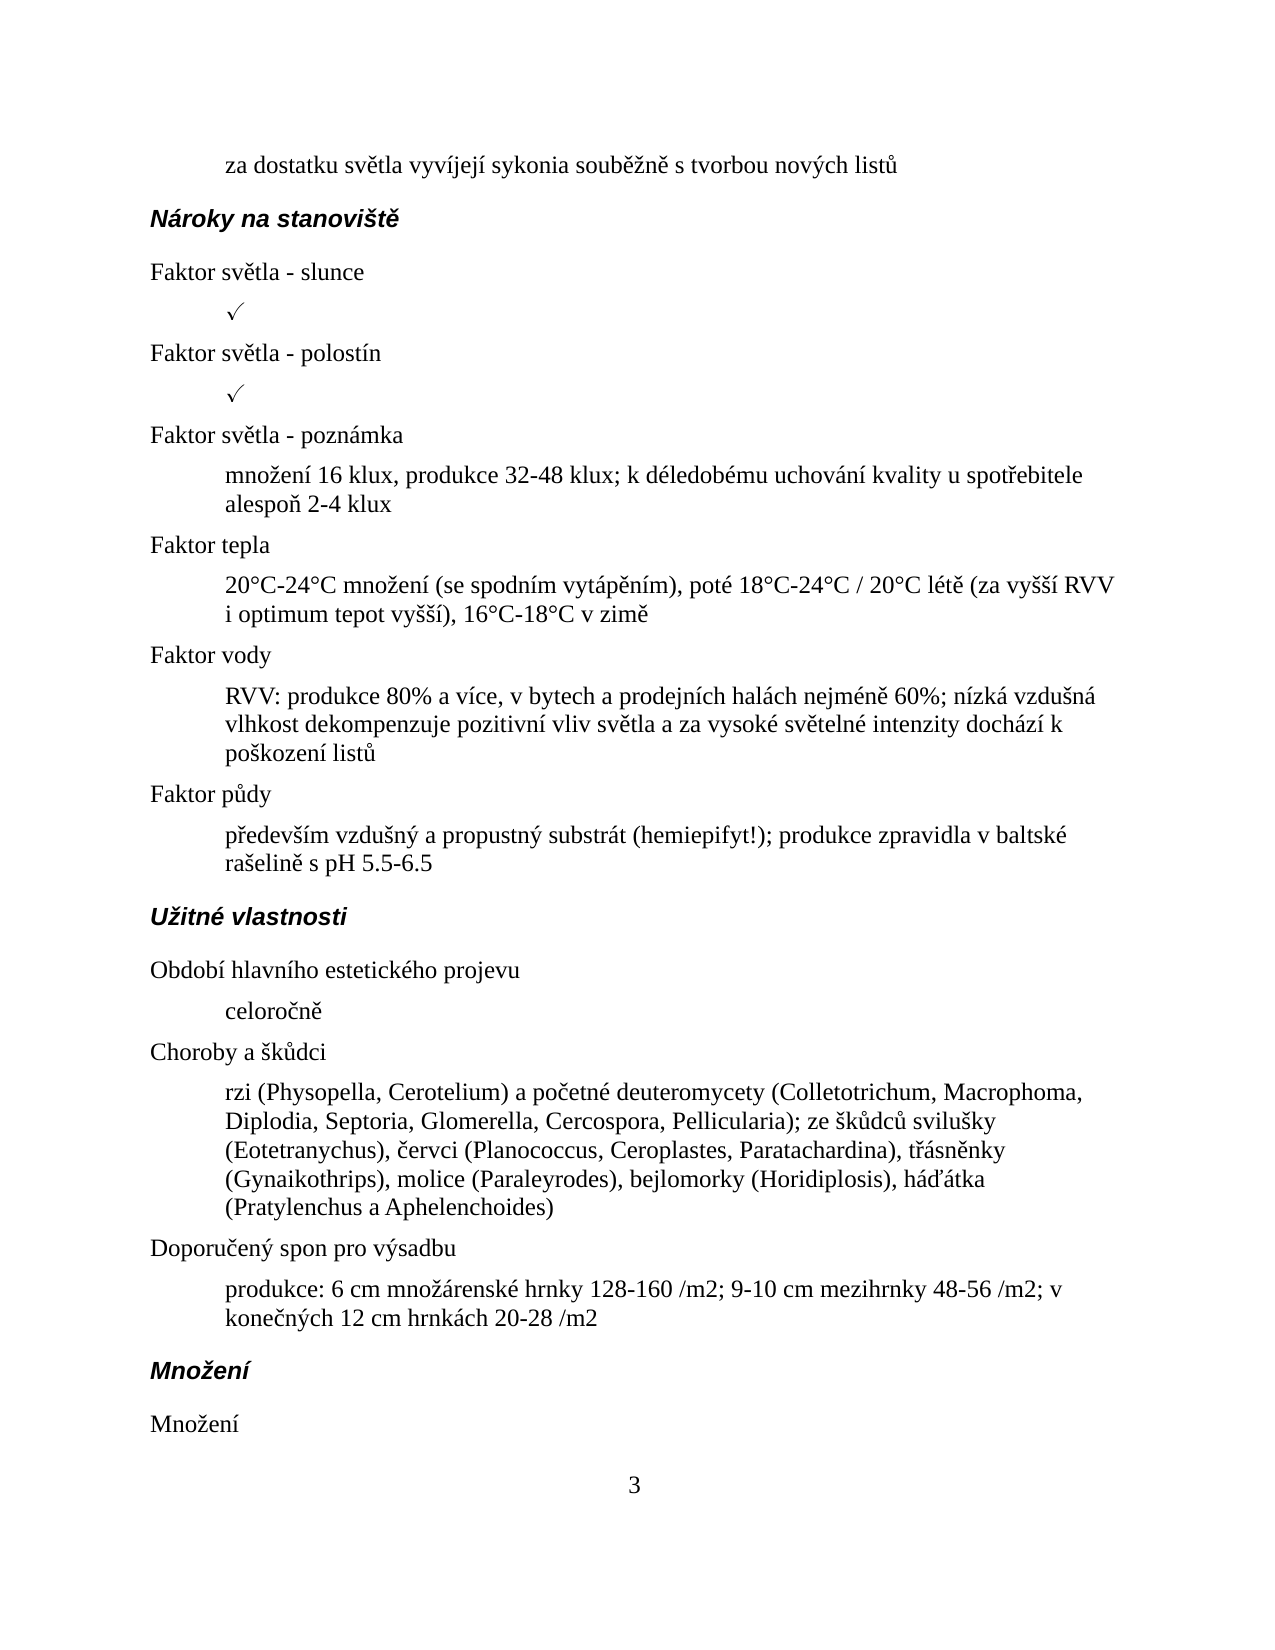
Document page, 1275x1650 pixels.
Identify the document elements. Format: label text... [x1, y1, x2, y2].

text Faktor půdy [150, 779, 1125, 808]
text především vzdušný a propustný substrát (hemiepifyt!); produkce zpravidla v baltské rašelině s pH 5.5-6.5 [225, 820, 1125, 877]
subtitle Množení [150, 1356, 1125, 1385]
text Faktor tepla [150, 530, 1125, 559]
text Doporučený spon pro výsadbu [150, 1233, 1125, 1262]
subtitle Užitné vlastnosti [150, 902, 1125, 931]
text Množení [150, 1409, 1125, 1438]
text RVV: produkce 80% a více, v bytech a prodejních halách nejméně 60%; nízká vzdušná vlhkost dekompenzuje pozitivní vliv světla a za vysoké světelné intenzity dochází k poškození listů [225, 681, 1125, 767]
text Faktor světla - polostín [150, 338, 1125, 367]
text množení 16 klux, produkce 32-48 klux; k déledobému uchování kvality u spotřebitele alespoň 2-4 klux [225, 460, 1125, 518]
text produkce: 6 cm množárenské hrnky 128-160 /m2; 9-10 cm mezihrnky 48-56 /m2; v konečných 12 cm hrnkách 20-28 /m2 [225, 1274, 1125, 1331]
text Faktor světla - slunce [150, 257, 1125, 286]
text 20°C-24°C množení (se spodním vytápěním), poté 18°C-24°C / 20°C létě (za vyšší RVV i optimum tepot vyšší), 16°C-18°C v zimě [225, 571, 1125, 628]
text za dostatku světla vyvíjejí sykonia souběžně s tvorbou nových listů [225, 150, 1125, 179]
text Období hlavního estetického projevu [150, 955, 1125, 984]
text rzi (Physopella, Cerotelium) a početné deuteromycety (Colletotrichum, Macrophoma, Diplodia, Septoria, Glomerella, Cercospora, Pellicularia); ze škůdců svilušky (Eotetranychus), červci (Planococcus, Ceroplastes, Paratachardina), třásněnky (Gynaikothrips), molice (Paraleyrodes), bejlomorky (Horidiplosis), háďátka (Pratylenchus a Aphelenchoides) [225, 1077, 1125, 1221]
text Faktor vody [150, 640, 1125, 669]
text ✓ [225, 379, 1125, 408]
subtitle Nároky na stanoviště [150, 204, 1125, 232]
text Choroby a škůdci [150, 1037, 1125, 1066]
text Faktor světla - poznámka [150, 420, 1125, 448]
text celoročně [225, 996, 1125, 1025]
text ✓ [225, 297, 1125, 326]
